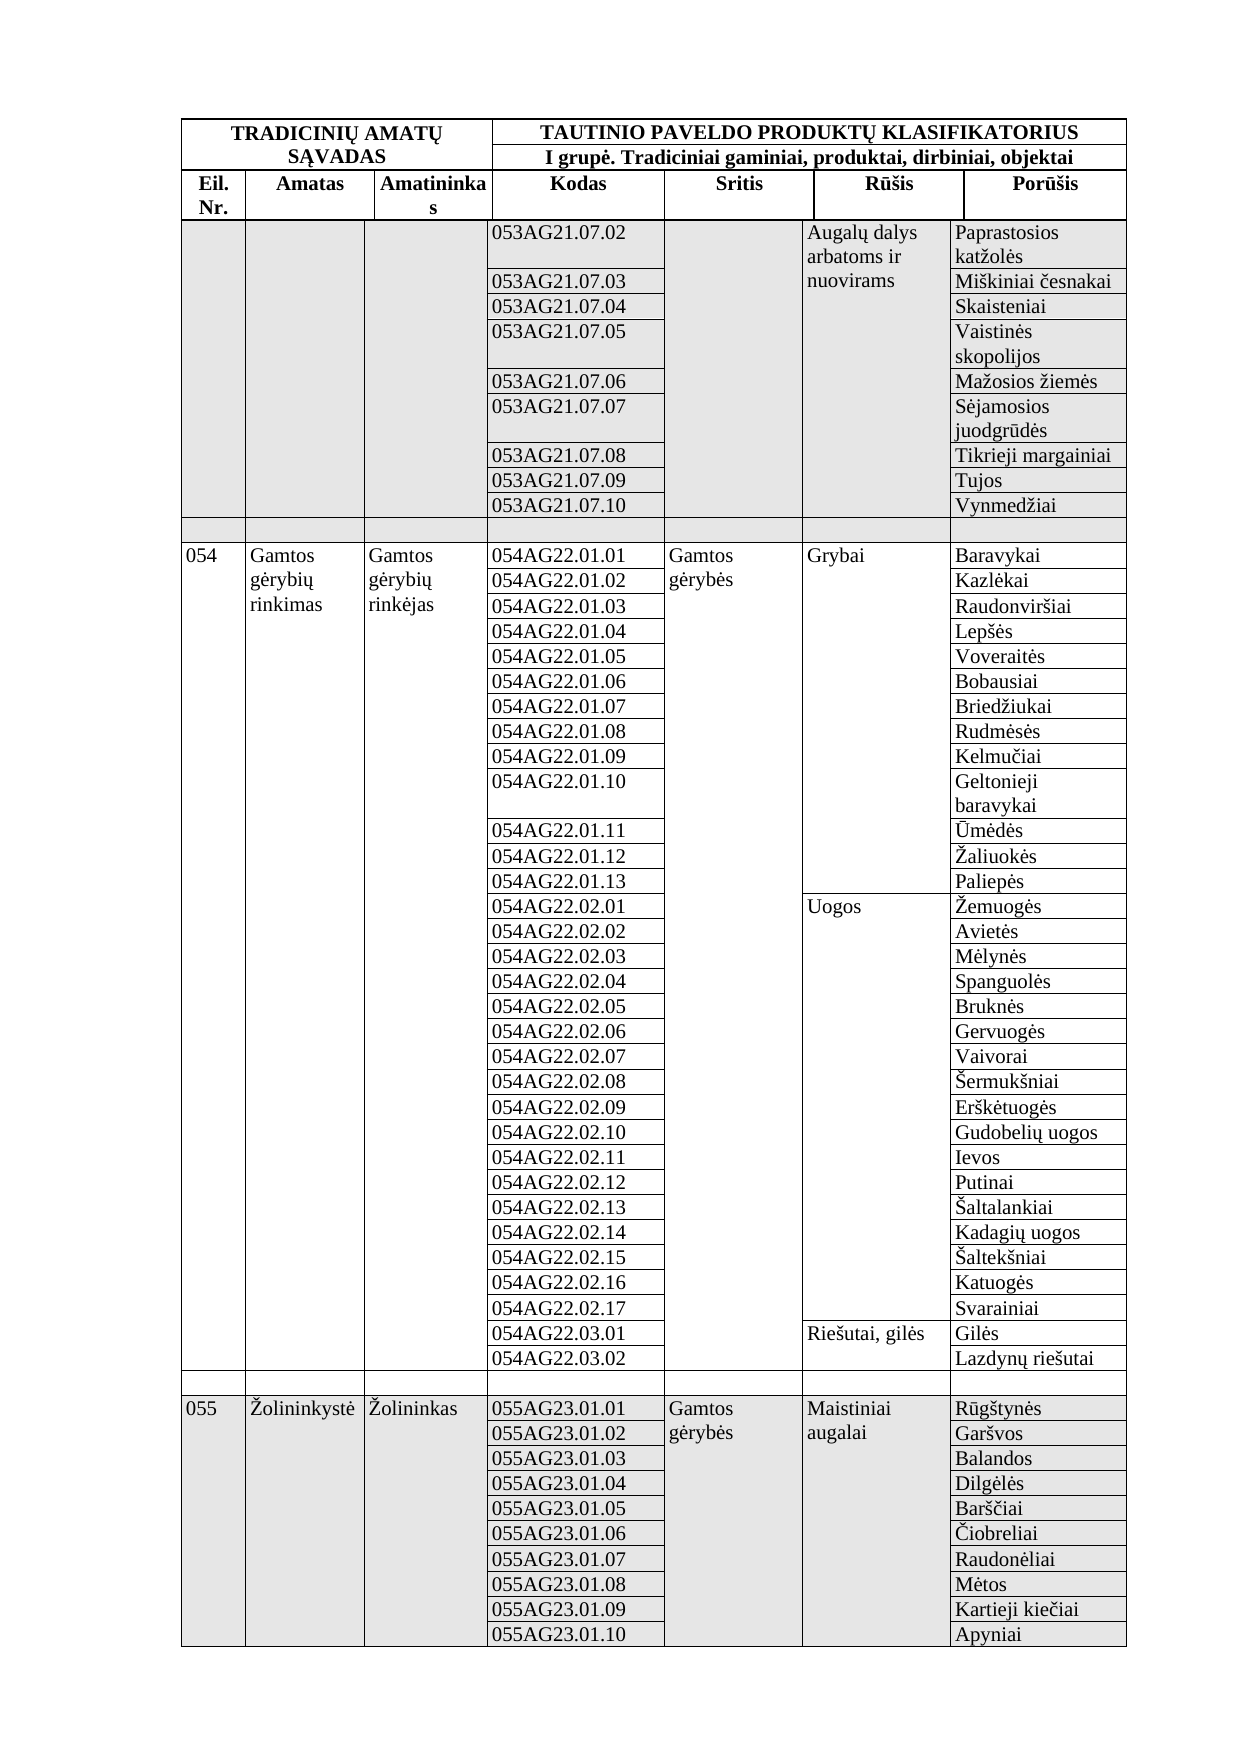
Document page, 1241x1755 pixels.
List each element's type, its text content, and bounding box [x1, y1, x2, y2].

table_cell Rudmėsės [951, 719, 1126, 743]
table_cell 054AG22.02.13 [488, 1195, 664, 1219]
table_cell 054AG22.03.02 [488, 1346, 664, 1370]
table_cell 054AG22.02.09 [488, 1095, 664, 1119]
table_cell 054AG22.01.12 [488, 844, 664, 868]
table_cell [246, 1371, 364, 1395]
table_cell Vaistinės skopolijos [951, 320, 1126, 368]
table_cell Svarainiai [951, 1295, 1126, 1319]
table_cell Amatininkas [375, 171, 492, 219]
table_cell 055AG23.01.02 [488, 1421, 664, 1445]
table_cell [951, 518, 1126, 542]
table_cell Apyniai [951, 1622, 1126, 1646]
table_cell Žolininkas [365, 1396, 487, 1646]
table_cell Raudonviršiai [951, 594, 1126, 618]
table_cell 054AG22.01.03 [488, 594, 664, 618]
table_cell 054AG22.01.01 [488, 543, 664, 567]
table_cell Gamtos gėrybių rinkimas [246, 543, 364, 1370]
table_cell 055AG23.01.04 [488, 1471, 664, 1495]
table_cell Rūšis [815, 171, 963, 219]
table_cell Rūgštynės [951, 1396, 1126, 1420]
table_cell Mėlynės [951, 944, 1126, 968]
table_cell Gudobelių uogos [951, 1120, 1126, 1144]
table_cell 054AG22.02.14 [488, 1220, 664, 1244]
table_cell Gamtos gėrybės [665, 1396, 802, 1646]
table_cell Vaivorai [951, 1044, 1126, 1068]
table_cell Sritis [665, 171, 813, 219]
table_cell [665, 1371, 802, 1395]
table_cell I grupė. Tradiciniai gaminiai, produktai, dirbiniai, objektai [493, 145, 1126, 169]
table_cell [365, 221, 487, 517]
table_cell 053AG21.07.05 [488, 320, 664, 368]
table_cell Čiobreliai [951, 1521, 1126, 1545]
table_cell 053AG21.07.03 [488, 269, 664, 293]
table_cell 053AG21.07.08 [488, 443, 664, 467]
table_cell 054AG22.01.06 [488, 669, 664, 693]
table_cell Kazlėkai [951, 569, 1126, 592]
table_cell Bruknės [951, 994, 1126, 1018]
table_cell Kartieji kiečiai [951, 1597, 1126, 1621]
table_cell [951, 1371, 1126, 1395]
table_cell 053AG21.07.02 [488, 221, 664, 268]
table_cell Dilgėlės [951, 1471, 1126, 1495]
table_cell 054AG22.02.16 [488, 1270, 664, 1294]
table_cell Maistiniai augalai [803, 1396, 950, 1646]
table_cell [803, 518, 950, 542]
table_cell 054AG22.01.04 [488, 619, 664, 643]
table_header TRADICINIŲ AMATŲ SĄVADAS [182, 120, 492, 169]
table_cell 055AG23.01.07 [488, 1546, 664, 1571]
table_cell Eil. Nr. [182, 171, 245, 219]
table_cell 053AG21.07.04 [488, 294, 664, 318]
table_cell [365, 518, 487, 542]
table_cell 054AG22.02.01 [488, 894, 664, 918]
table_cell 053AG21.07.09 [488, 468, 664, 492]
table_cell [665, 221, 802, 517]
table_cell Kelmučiai [951, 744, 1126, 768]
table_cell [488, 518, 664, 542]
table_cell 054 [182, 543, 245, 1370]
table_cell [665, 518, 802, 542]
table_cell [246, 221, 364, 517]
table_cell Riešutai, gilės [803, 1321, 950, 1370]
table_cell [246, 518, 364, 542]
table_cell [365, 1371, 487, 1395]
table_cell 053AG21.07.06 [488, 369, 664, 393]
table_cell 054AG22.02.06 [488, 1019, 664, 1043]
table_cell [182, 221, 245, 517]
table_cell Voveraitės [951, 644, 1126, 668]
table_cell Erškėtuogės [951, 1095, 1126, 1119]
table_cell Sėjamosios juodgrūdės [951, 394, 1126, 442]
table_cell 054AG22.02.07 [488, 1044, 664, 1068]
table_cell Putinai [951, 1170, 1126, 1194]
table_cell Augalų dalys arbatoms ir nuovirams [803, 221, 950, 517]
table_cell 054AG22.02.03 [488, 944, 664, 968]
table_cell Lazdynų riešutai [951, 1346, 1126, 1370]
table_cell 055AG23.01.06 [488, 1521, 664, 1545]
table_cell 054AG22.01.11 [488, 819, 664, 842]
table_cell 054AG22.01.09 [488, 744, 664, 768]
table_cell Baravykai [951, 543, 1126, 567]
table_cell 054AG22.02.11 [488, 1145, 664, 1169]
table_cell 054AG22.02.08 [488, 1070, 664, 1093]
table_cell 054AG22.01.02 [488, 569, 664, 592]
table_cell Geltonieji baravykai [951, 769, 1126, 817]
table_cell Skaisteniai [951, 294, 1126, 318]
table_cell 054AG22.02.02 [488, 919, 664, 943]
table_cell 053AG21.07.10 [488, 493, 664, 517]
table_cell 055AG23.01.09 [488, 1597, 664, 1621]
table_cell Lepšės [951, 619, 1126, 643]
table_cell Žaliuokės [951, 844, 1126, 868]
table_cell Spanguolės [951, 969, 1126, 993]
table_cell Ievos [951, 1145, 1126, 1169]
table_cell Amatas [246, 171, 374, 219]
table_cell Mažosios žiemės [951, 369, 1126, 393]
table_cell Gamtos gėrybių rinkėjas [365, 543, 487, 1370]
table_cell Katuogės [951, 1270, 1126, 1294]
table_cell Uogos [803, 894, 950, 1319]
table_cell 054AG22.01.10 [488, 769, 664, 817]
table_cell Avietės [951, 919, 1126, 943]
table_cell Raudonėliai [951, 1546, 1126, 1571]
table_cell 055AG23.01.05 [488, 1496, 664, 1520]
table_cell Mėtos [951, 1572, 1126, 1596]
table_cell Šaltalankiai [951, 1195, 1126, 1219]
table_cell 054AG22.02.17 [488, 1295, 664, 1319]
table_cell Žolininkystė [246, 1396, 364, 1646]
table_cell 054AG22.02.12 [488, 1170, 664, 1194]
table_cell Žemuogės [951, 894, 1126, 918]
table_cell Šaltekšniai [951, 1245, 1126, 1269]
table_header TAUTINIO PAVELDO PRODUKTŲ KLASIFIKATORIUS [493, 120, 1126, 144]
table_cell Briedžiukai [951, 694, 1126, 718]
table_cell 054AG22.02.04 [488, 969, 664, 993]
table_cell 055AG23.01.01 [488, 1396, 664, 1420]
table_cell 054AG22.01.08 [488, 719, 664, 743]
table_cell Ūmėdės [951, 819, 1126, 842]
table_cell 054AG22.01.05 [488, 644, 664, 668]
table_cell Gilės [951, 1321, 1126, 1344]
table_cell 055AG23.01.03 [488, 1446, 664, 1470]
table_cell Paliepės [951, 869, 1126, 893]
table_cell 055AG23.01.08 [488, 1572, 664, 1596]
table_cell Gervuogės [951, 1019, 1126, 1043]
table_cell Tikrieji margainiai [951, 443, 1126, 467]
table_cell Bobausiai [951, 669, 1126, 693]
table_cell Porūšis [965, 171, 1126, 219]
table_cell 054AG22.03.01 [488, 1321, 664, 1344]
table_cell 055AG23.01.10 [488, 1622, 664, 1646]
table_cell Tujos [951, 468, 1126, 492]
table_cell [182, 518, 245, 542]
table_cell 055 [182, 1396, 245, 1646]
table_cell 053AG21.07.07 [488, 394, 664, 442]
table_cell [488, 1371, 664, 1395]
table_cell Šermukšniai [951, 1070, 1126, 1093]
table_cell 054AG22.01.13 [488, 869, 664, 893]
table_cell Paprastosios katžolės [951, 221, 1126, 268]
table_cell 054AG22.02.10 [488, 1120, 664, 1144]
table_cell Kadagių uogos [951, 1220, 1126, 1244]
table_cell Miškiniai česnakai [951, 269, 1126, 293]
table_cell Kodas [493, 171, 664, 219]
table_cell Garšvos [951, 1421, 1126, 1445]
table_cell Gamtos gėrybės [665, 543, 802, 1370]
table_cell [803, 1371, 950, 1395]
table_cell Vynmedžiai [951, 493, 1126, 517]
table_cell 054AG22.02.15 [488, 1245, 664, 1269]
table_cell Barščiai [951, 1496, 1126, 1520]
table_cell Balandos [951, 1446, 1126, 1470]
table_cell Grybai [803, 543, 950, 893]
table_cell 054AG22.02.05 [488, 994, 664, 1018]
table_cell [182, 1371, 245, 1395]
table_cell 054AG22.01.07 [488, 694, 664, 718]
